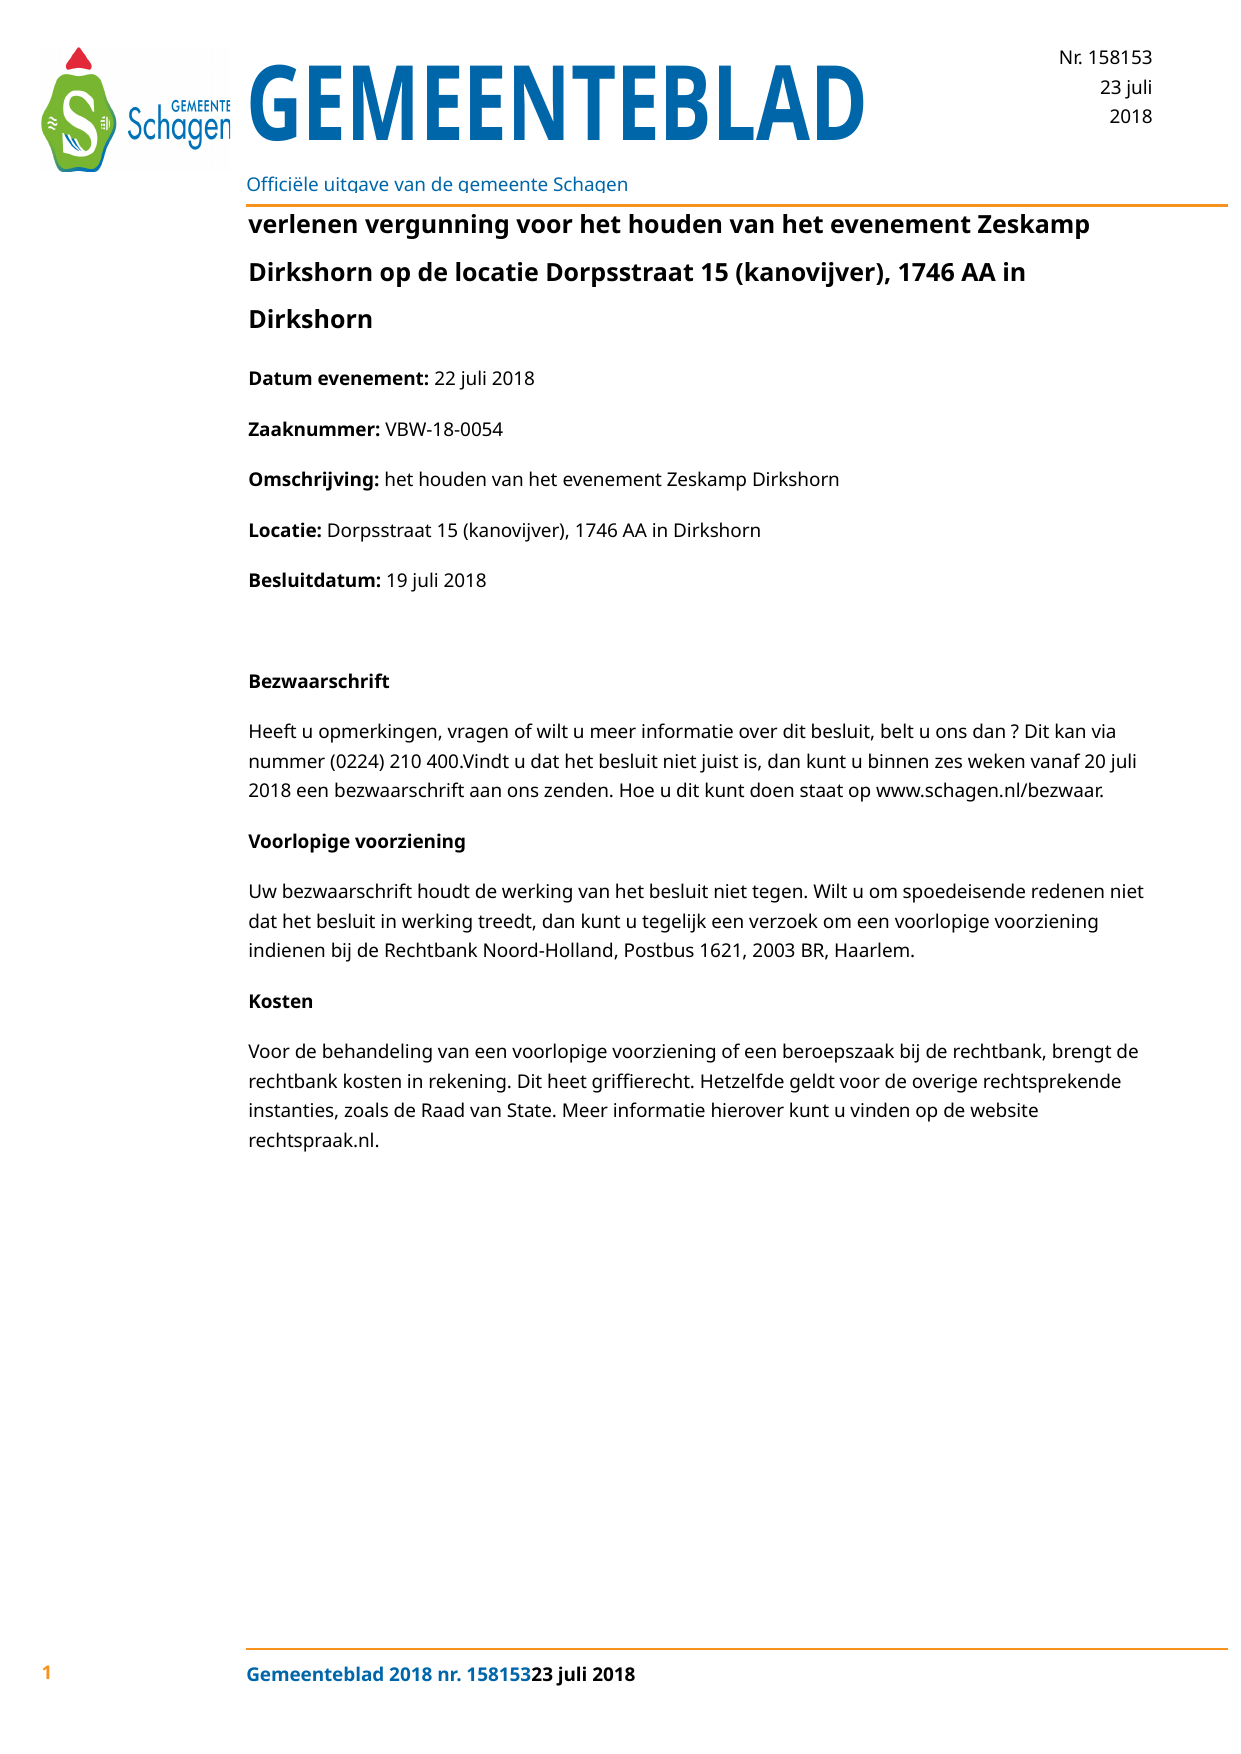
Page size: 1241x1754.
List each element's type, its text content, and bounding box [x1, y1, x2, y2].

text Voor de behandeling van een voorlopige voorziening of een beroepszaak bij de rechtbank, brengt de rechtbank kosten in rekening. Dit heet griffierecht. Hetzelfde geldt voor de overige rechtsprekende instanties, zoals de Raad van State. Meer informatie hierover kunt u vinden op de website rechtspraak.nl. [248, 1038, 1152, 1153]
text Uw bezwaarschrift houdt de werking van het besluit niet tegen. Wilt u om spoedeisende redenen niet dat het besluit in werking treedt, dan kunt u tegelijk een verzoek om een voorlopige voorziening indienen bij de Rechtbank Noord-Holland, Postbus 1621, 2003 BR, Haarlem. [248, 878, 1152, 963]
text Zaaknummer: VBW-18-0054 [248, 416, 1152, 442]
text Omschrijving: het houden van het evenement Zeskamp Dirkshorn [248, 466, 1152, 492]
text Voorlopige voorziening [248, 828, 1152, 854]
picture [41, 47, 231, 172]
text Datum evenement: 22 juli 2018 [248, 366, 1152, 391]
text Kosten [248, 988, 1152, 1014]
text verlenen vergunning voor het houden van het evenement Zeskamp Dirkshorn op de locatie Dorpsstraat 15 (kanovijver), 1746 AA in Dirkshorn [248, 207, 1152, 336]
text Heeft u opmerkingen, vragen of wilt u meer informatie over dit besluit, belt u ons dan ? Dit kan via nummer (0224) 210 400.Vindt u dat het besluit niet juist is, dan kunt u binnen zes weken vanaf 20 juli 2018 een bezwaarschrift aan ons zenden. Hoe u dit kunt doen staat op www.schagen.nl/bezwaar. [248, 718, 1152, 803]
text Locatie: Dorpsstraat 15 (kanovijver), 1746 AA in Dirkshorn [248, 517, 1152, 542]
text Besluitdatum: 19 juli 2018 [248, 567, 1152, 593]
text Bezwaarschrift [248, 668, 1152, 694]
